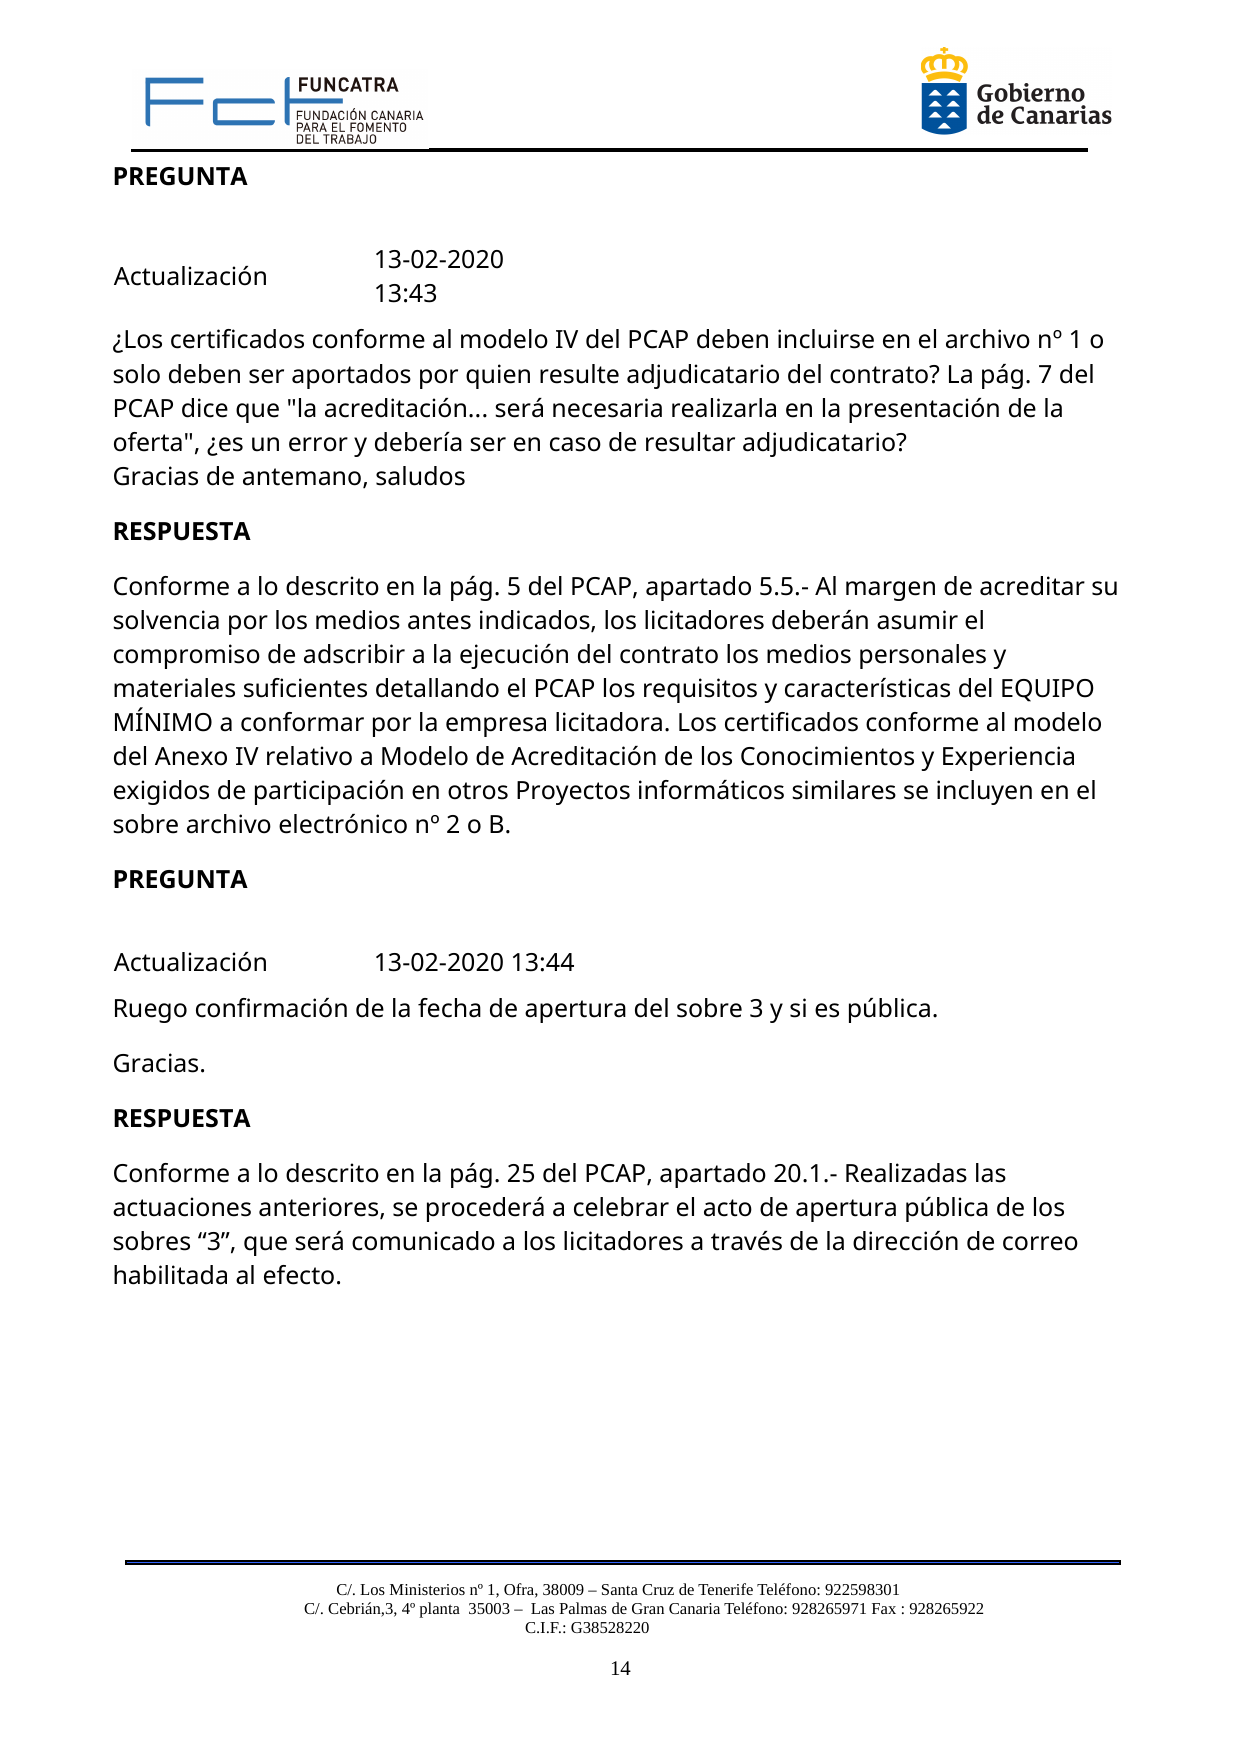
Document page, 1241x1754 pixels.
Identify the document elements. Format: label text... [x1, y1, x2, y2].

text ¿Los certificados conforme al modelo IV del PCAP deben incluirse en el archivo nº 1 o solo deben ser aportados por quien resulte adjudicatario del contrato? La pág. 7 del PCAP dice que "la acreditación... será necesaria realizarla en la presentación de la oferta", ¿es un error y debería ser en caso de resultar adjudicatario? Gracias de antemano, saludos [112, 322, 1128, 492]
text Conforme a lo descrito en la pág. 5 del PCAP, apartado 5.5.- Al margen de acreditar su solvencia por los medios antes indicados, los licitadores deberán asumir el compromiso de adscribir a la ejecución del contrato los medios personales y materiales suficientes detallando el PCAP los requisitos y características del EQUIPO MÍNIMO a conformar por la empresa licitadora. Los certificados conforme al modelo del Anexo IV relativo a Modelo de Acreditación de los Conocimientos y Experiencia exigidos de participación en otros Proyectos informáticos similares se incluyen en el sobre archivo electrónico nº 2 o B. [112, 568, 1128, 841]
text Gracias. [112, 1046, 1128, 1080]
table_header [372, 203, 572, 241]
table_cell 13-02-2020 13:43 [372, 241, 572, 312]
table_cell Actualización [112, 241, 372, 312]
table_header [372, 906, 576, 943]
text PREGUNTA [112, 862, 1128, 896]
table_cell 13-02-2020 13:44 [372, 943, 576, 980]
table_cell Actualización [112, 943, 372, 980]
picture [132, 69, 428, 148]
table_header [112, 906, 372, 943]
table_header [112, 203, 372, 241]
text RESPUESTA [112, 1101, 1128, 1135]
text Ruego confirmación de la fecha de apertura del sobre 3 y si es pública. [112, 991, 1128, 1025]
text RESPUESTA [112, 513, 1128, 547]
text PREGUNTA [112, 159, 1128, 193]
picture [921, 47, 1112, 135]
text Conforme a lo descrito en la pág. 25 del PCAP, apartado 20.1.- Realizadas las actuaciones anteriores, se procederá a celebrar el acto de apertura pública de los sobres “3”, que será comunicado a los licitadores a través de la dirección de correo habilitada al efecto. [112, 1156, 1128, 1292]
